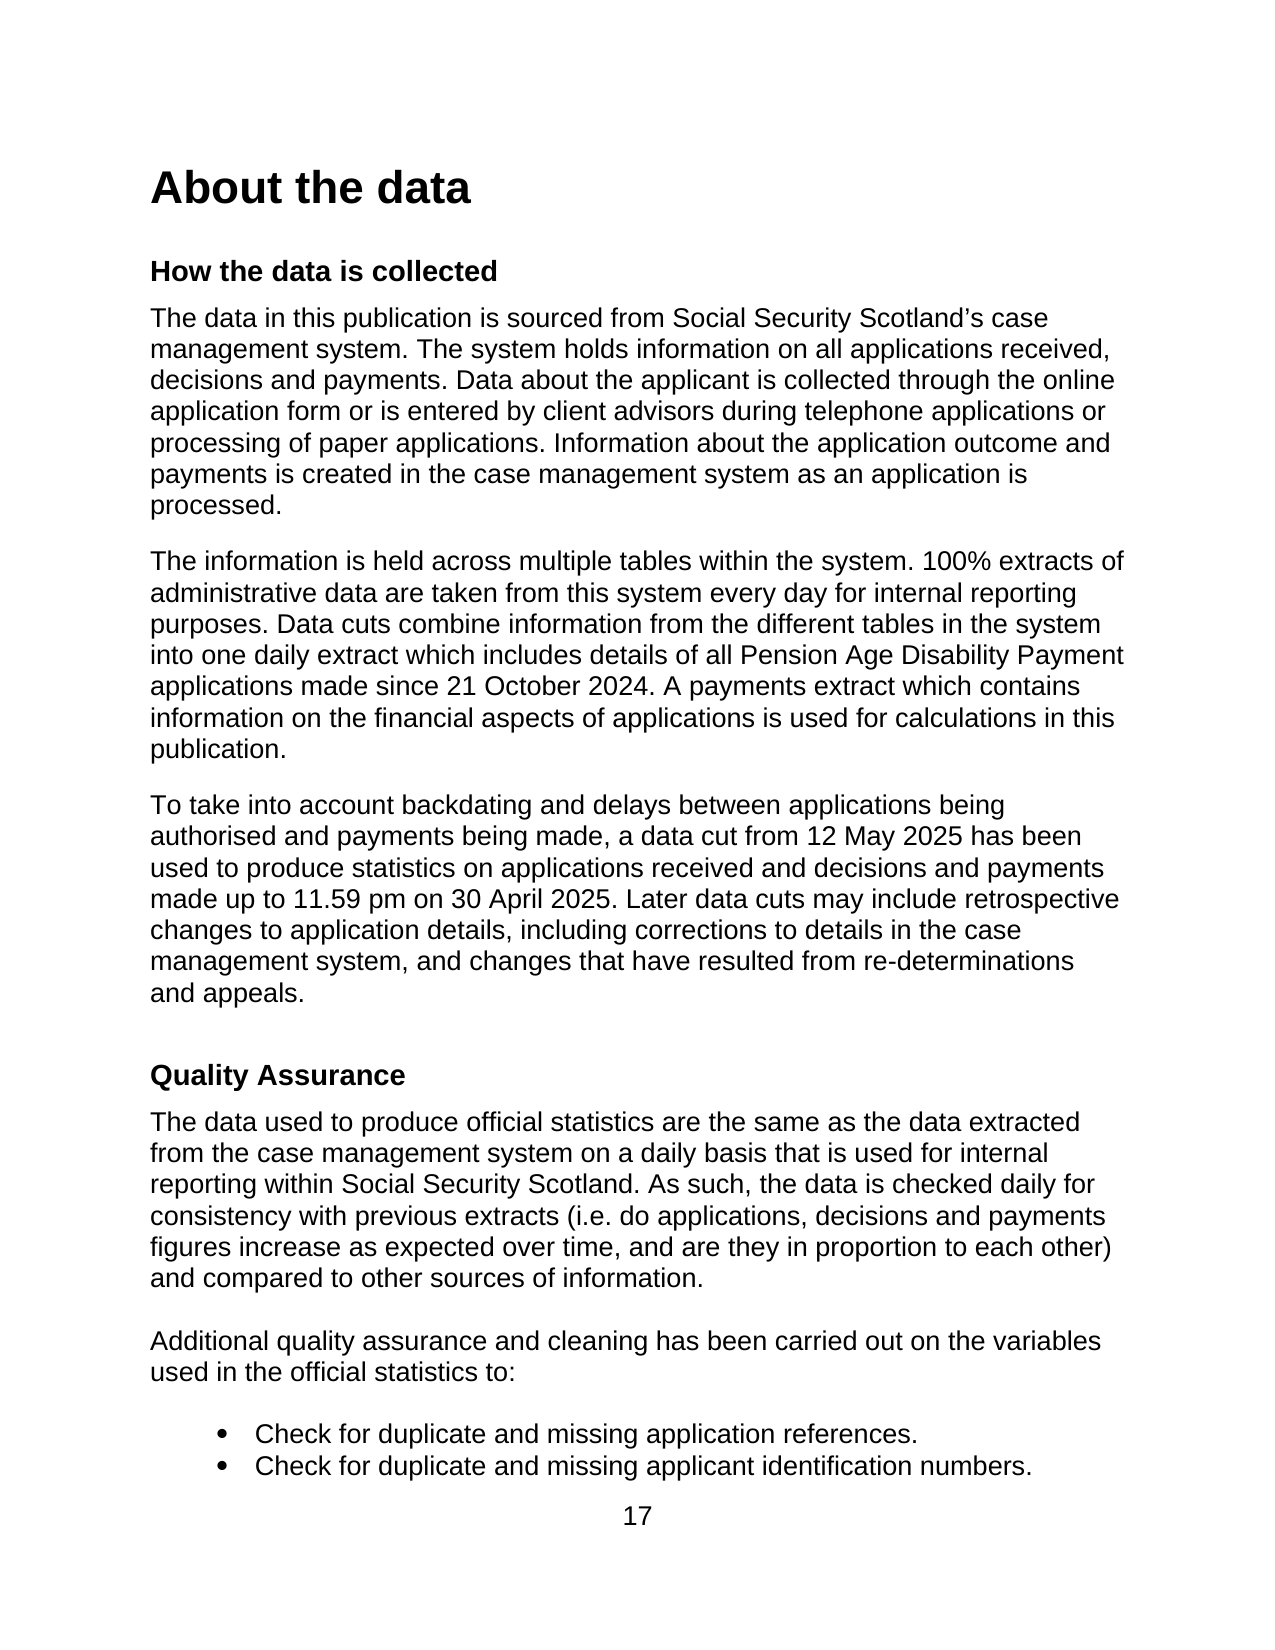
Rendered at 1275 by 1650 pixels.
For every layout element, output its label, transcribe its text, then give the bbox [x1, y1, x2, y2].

list Check for duplicate and missing application references. [217, 1419, 1125, 1450]
text To take into account backdating and delays between applications being authorised and payments being made, a data cut from 12 May 2025 has been used to produce statistics on applications received and decisions and payments made up to 11.59 pm on 30 April 2025. Later data cuts may include retrospective changes to application details, including corrections to details in the case management system, and changes that have resulted from re-determinations and appeals. [150, 789, 1125, 1008]
subtitle How the data is collected [150, 248, 1125, 289]
text Additional quality assurance and cleaning has been carried out on the variables used in the official statistics to: [150, 1325, 1125, 1387]
text The data in this publication is sourced from Social Security Scotland’s case management system. The system holds information on all applications received, decisions and payments. Data about the applicant is collected through the online application form or is entered by client advisors during telephone applications or processing of paper applications. Information about the application outcome and payments is created in the case management system as an application is processed. [150, 302, 1125, 521]
subtitle About the data [150, 150, 1125, 217]
list Check for duplicate and missing applicant identification numbers. [217, 1450, 1125, 1481]
text The information is held across multiple tables within the system. 100% extracts of administrative data are taken from this system every day for internal reporting purposes. Data cuts combine information from the different tables in the system into one daily extract which includes details of all Pension Age Disability Payment applications made since 21 October 2024. A payments extract which contains information on the financial aspects of applications is used for calculations in this publication. [150, 546, 1125, 764]
text The data used to produce official statistics are the same as the data extracted from the case management system on a daily basis that is used for internal reporting within Social Security Scotland. As such, the data is checked daily for consistency with previous extracts (i.e. do applications, decisions and payments figures increase as expected over time, and are they in proportion to each other) and compared to other sources of information. [150, 1106, 1125, 1294]
subtitle Quality Assurance [150, 1052, 1125, 1094]
